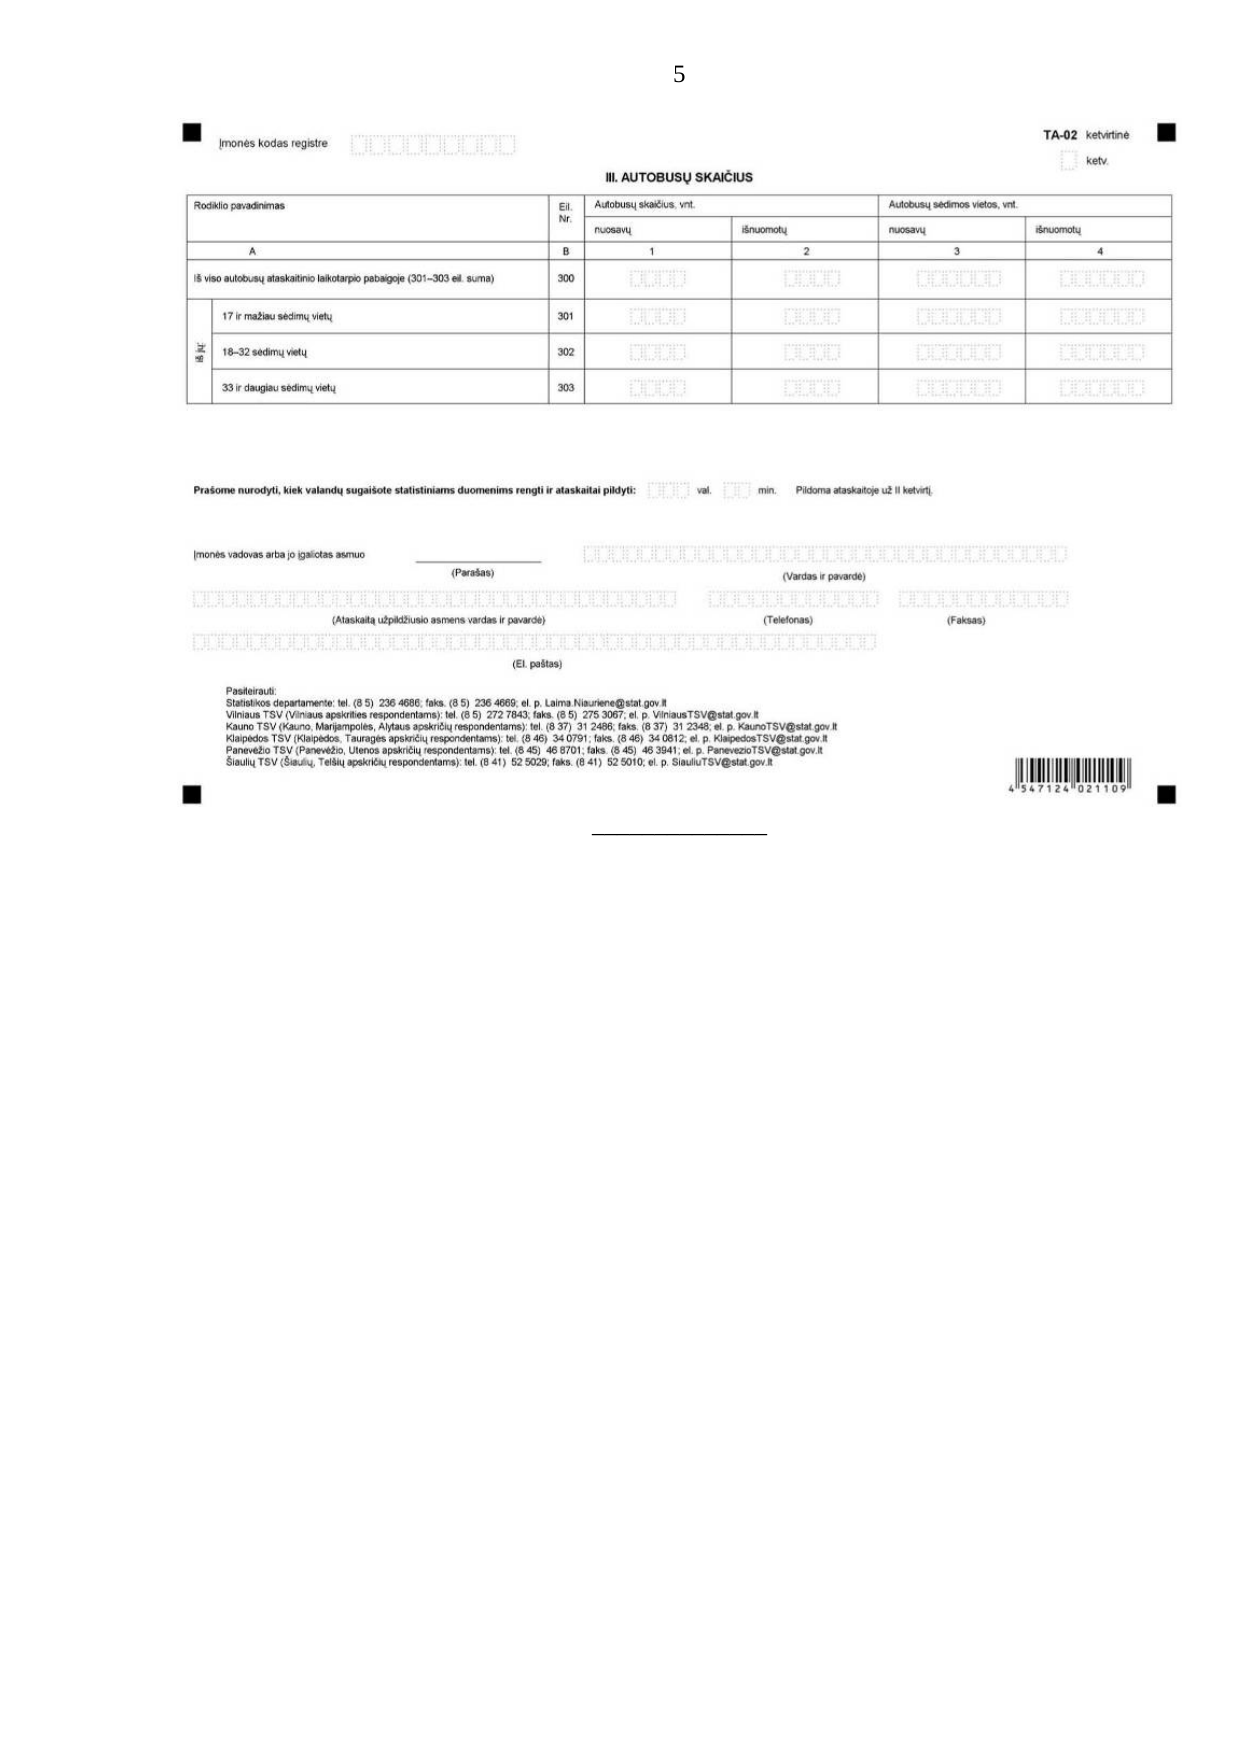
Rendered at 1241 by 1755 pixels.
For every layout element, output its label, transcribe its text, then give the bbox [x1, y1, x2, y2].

text ______________ [177, 809, 1181, 837]
